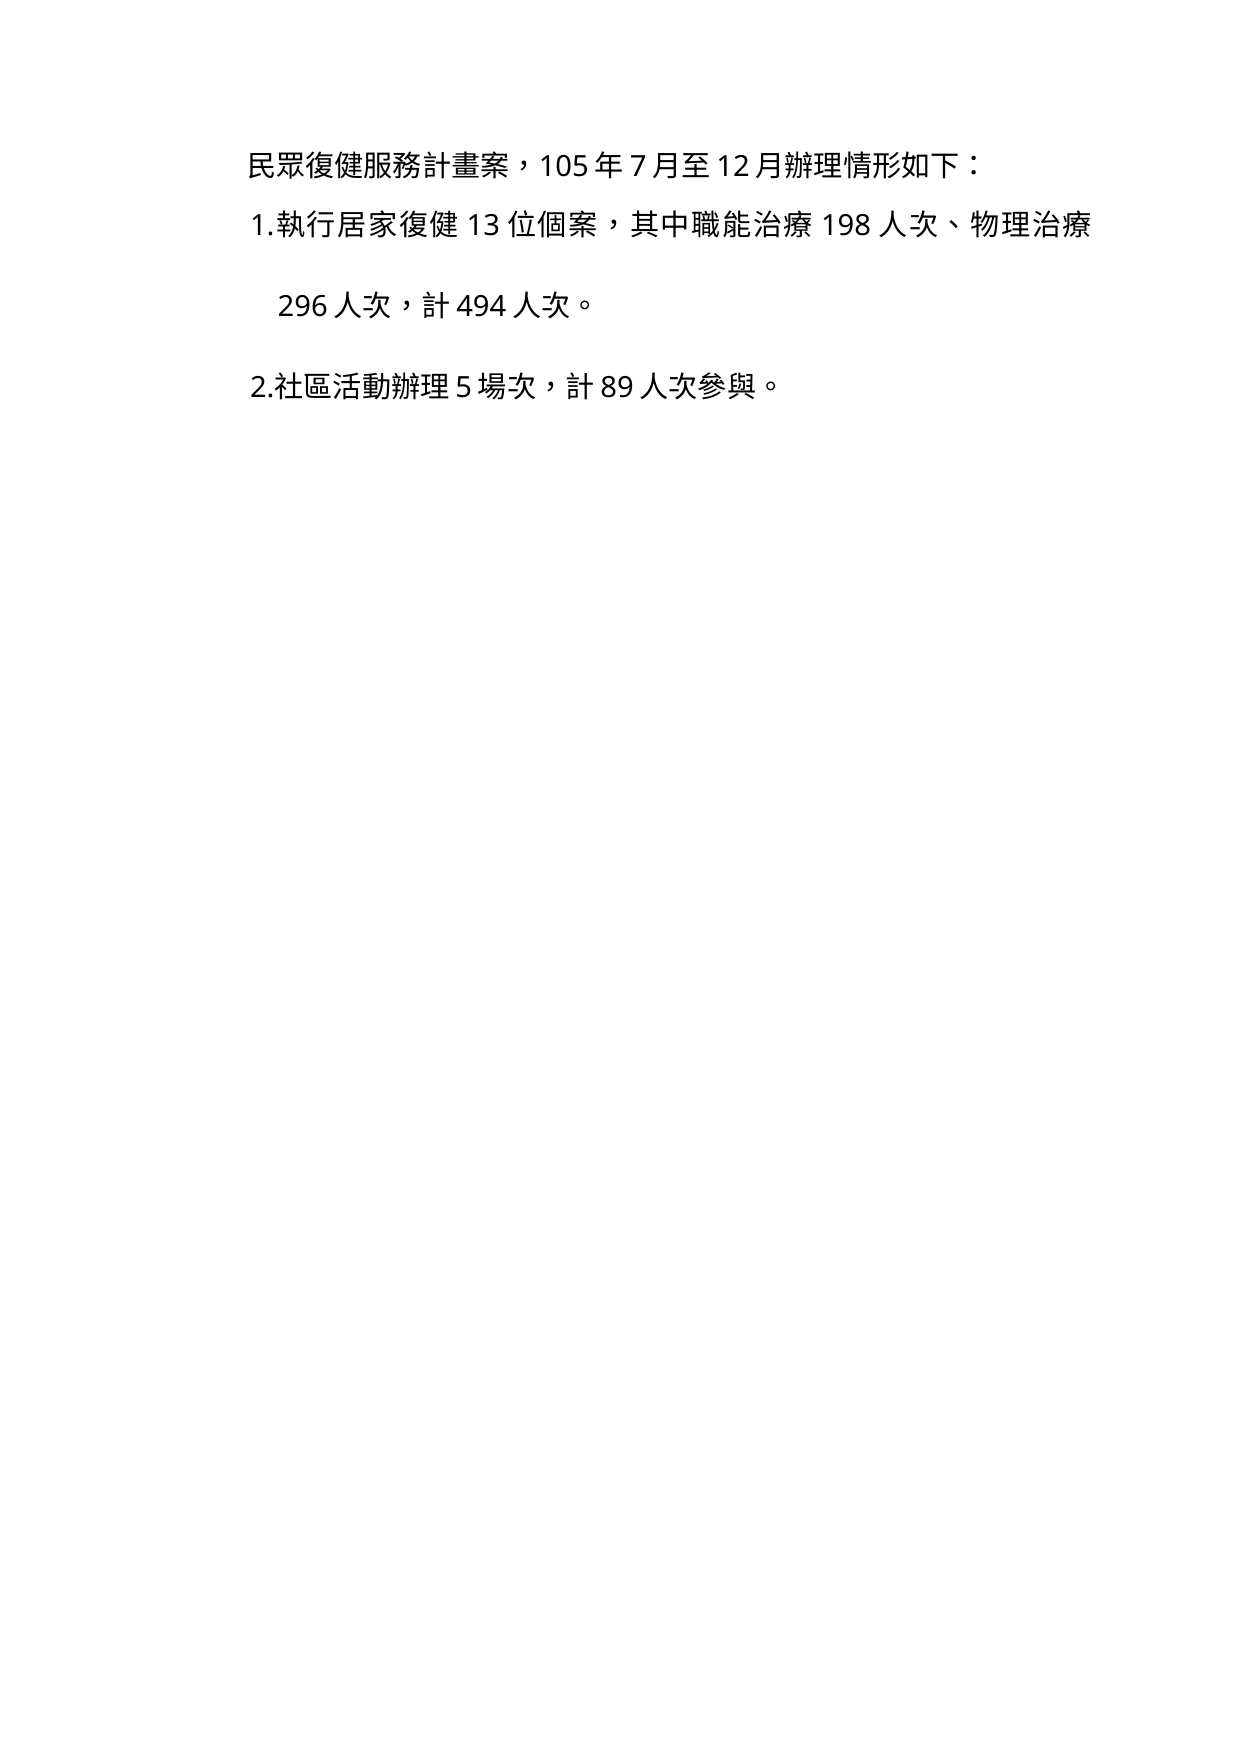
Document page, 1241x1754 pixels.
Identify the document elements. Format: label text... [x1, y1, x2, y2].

text 民眾復健服務計畫案，105年7月至12月辦理情形如下： [247, 149, 1092, 183]
text 1.執行居家復健13位個案，其中職能治療198人次、物理治療296人次，計494人次。 [250, 183, 1092, 344]
text 2.社區活動辦理5場次，計89人次參與。 [247, 344, 1092, 425]
